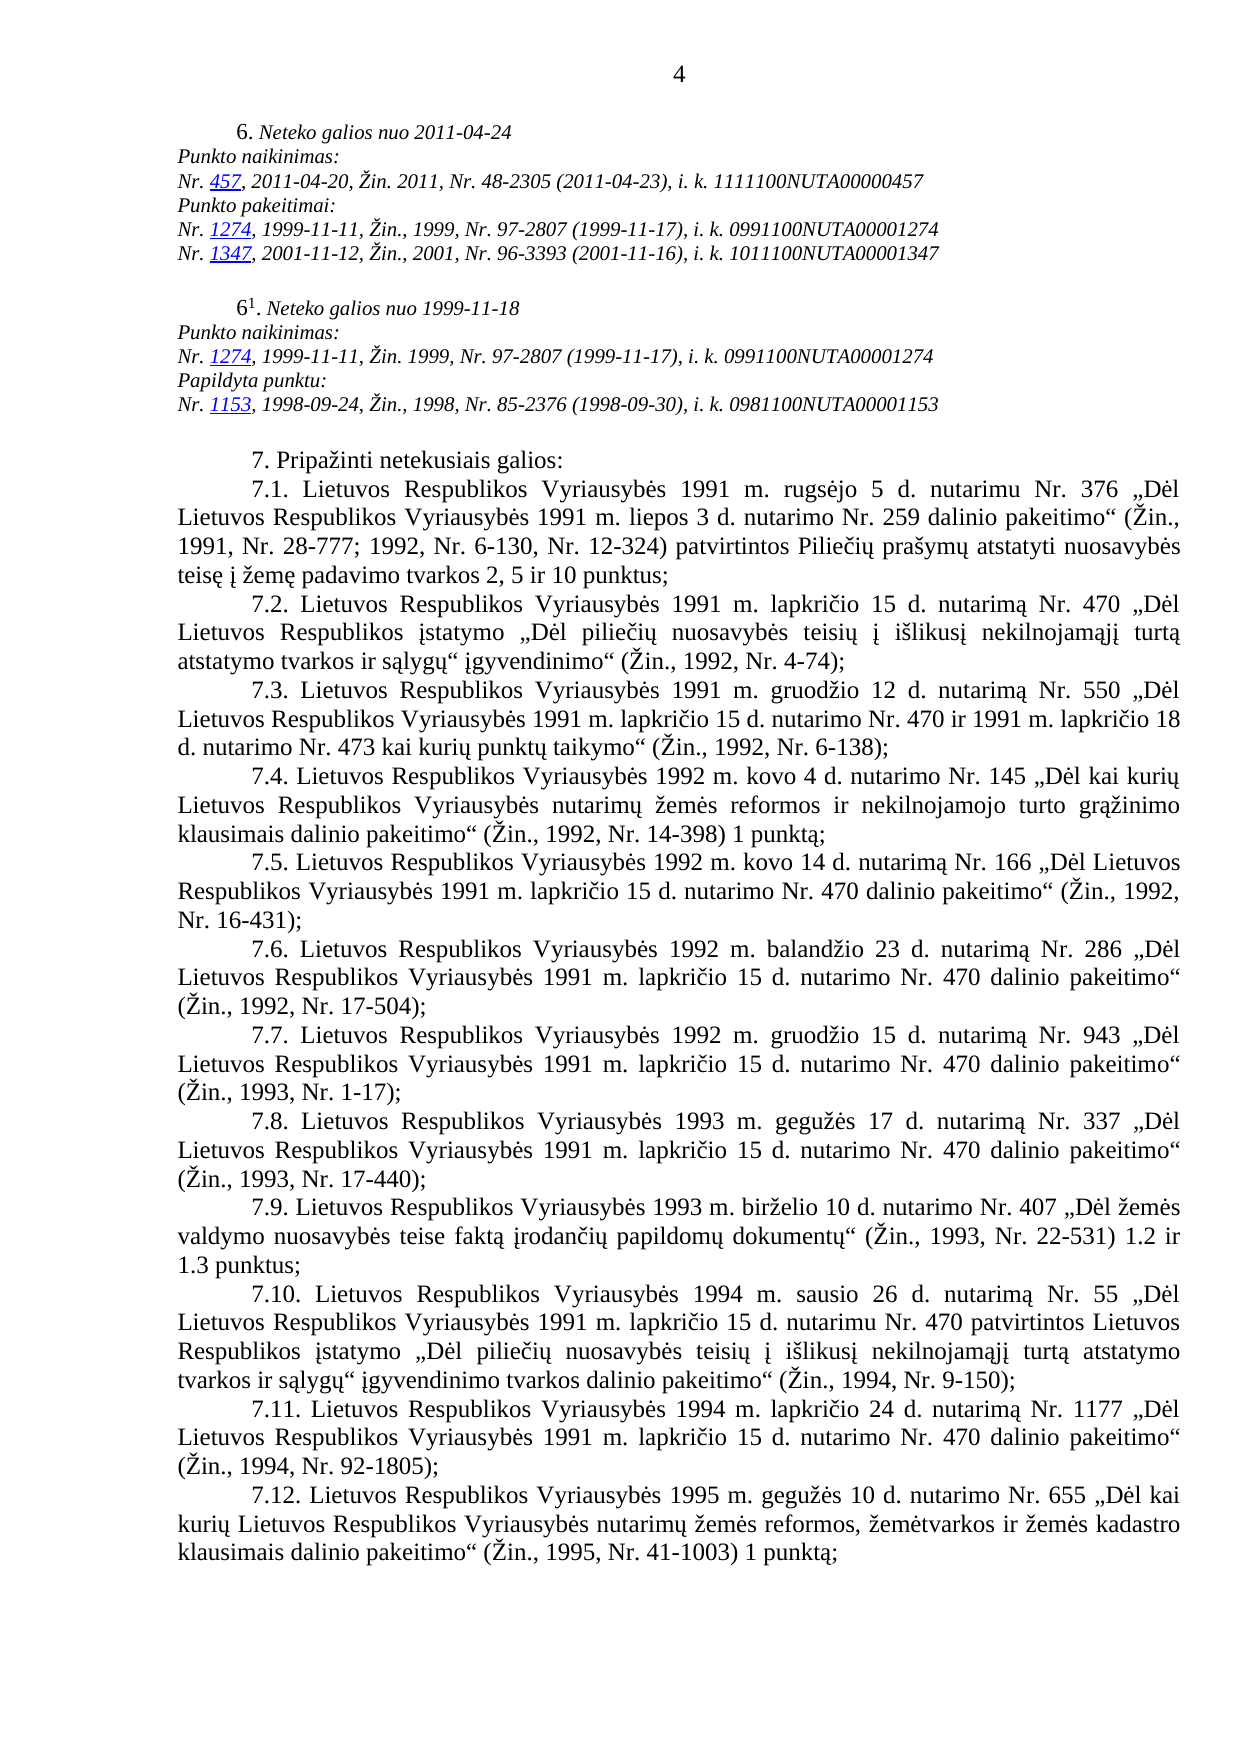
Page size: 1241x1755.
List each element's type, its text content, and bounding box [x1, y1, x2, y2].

text 7.6. Lietuvos Respublikos Vyriausybės 1992 m. balandžio 23 d. nutarimą Nr. 286 „Dėl Lietuvos Respublikos Vyriausybės 1991 m. lapkričio 15 d. nutarimo Nr. 470 dalinio pakeitimo“ (Žin., 1992, Nr. 17-504); [177, 934, 1181, 1020]
text 7.9. Lietuvos Respublikos Vyriausybės 1993 m. birželio 10 d. nutarimo Nr. 407 „Dėl žemės valdymo nuosavybės teise faktą įrodančių papildomų dokumentų“ (Žin., 1993, Nr. 22-531) 1.2 ir 1.3 punktus; [177, 1192, 1181, 1279]
text 7.10. Lietuvos Respublikos Vyriausybės 1994 m. sausio 26 d. nutarimą Nr. 55 „Dėl Lietuvos Respublikos Vyriausybės 1991 m. lapkričio 15 d. nutarimu Nr. 470 patvirtintos Lietuvos Respublikos įstatymo „Dėl piliečių nuosavybės teisių į išlikusį nekilnojamąjį turtą atstatymo tvarkos ir sąlygų“ įgyvendinimo tvarkos dalinio pakeitimo“ (Žin., 1994, Nr. 9-150); [177, 1279, 1181, 1394]
text Nr. 1274, 1999-11-11, Žin., 1999, Nr. 97-2807 (1999-11-17), i. k. 0991100NUTA00001274 [177, 217, 1181, 241]
text 7.5. Lietuvos Respublikos Vyriausybės 1992 m. kovo 14 d. nutarimą Nr. 166 „Dėl Lietuvos Respublikos Vyriausybės 1991 m. lapkričio 15 d. nutarimo Nr. 470 dalinio pakeitimo“ (Žin., 1992, Nr. 16-431); [177, 847, 1181, 934]
text 7.3. Lietuvos Respublikos Vyriausybės 1991 m. gruodžio 12 d. nutarimą Nr. 550 „Dėl Lietuvos Respublikos Vyriausybės 1991 m. lapkričio 15 d. nutarimo Nr. 470 ir 1991 m. lapkričio 18 d. nutarimo Nr. 473 kai kurių punktų taikymo“ (Žin., 1992, Nr. 6-138); [177, 675, 1181, 761]
text 7.7. Lietuvos Respublikos Vyriausybės 1992 m. gruodžio 15 d. nutarimą Nr. 943 „Dėl Lietuvos Respublikos Vyriausybės 1991 m. lapkričio 15 d. nutarimo Nr. 470 dalinio pakeitimo“ (Žin., 1993, Nr. 1-17); [177, 1020, 1181, 1106]
text Punkto pakeitimai: [177, 193, 1181, 217]
text 7.12. Lietuvos Respublikos Vyriausybės 1995 m. gegužės 10 d. nutarimo Nr. 655 „Dėl kai kurių Lietuvos Respublikos Vyriausybės nutarimų žemės reformos, žemėtvarkos ir žemės kadastro klausimais dalinio pakeitimo“ (Žin., 1995, Nr. 41-1003) 1 punktą; [177, 1480, 1181, 1566]
text 7.4. Lietuvos Respublikos Vyriausybės 1992 m. kovo 4 d. nutarimo Nr. 145 „Dėl kai kurių Lietuvos Respublikos Vyriausybės nutarimų žemės reformos ir nekilnojamojo turto grąžinimo klausimais dalinio pakeitimo“ (Žin., 1992, Nr. 14-398) 1 punktą; [177, 761, 1181, 847]
text Punkto naikinimas: [177, 320, 1181, 344]
text Punkto naikinimas: [177, 144, 1181, 168]
text Papildyta punktu: [177, 368, 1181, 392]
text 6. Neteko galios nuo 2011-04-24 [177, 118, 1181, 144]
text 7.11. Lietuvos Respublikos Vyriausybės 1994 m. lapkričio 24 d. nutarimą Nr. 1177 „Dėl Lietuvos Respublikos Vyriausybės 1991 m. lapkričio 15 d. nutarimo Nr. 470 dalinio pakeitimo“ (Žin., 1994, Nr. 92-1805); [177, 1394, 1181, 1480]
text 7. Pripažinti netekusiais galios: [177, 445, 1181, 474]
text Nr. 1274, 1999-11-11, Žin. 1999, Nr. 97-2807 (1999-11-17), i. k. 0991100NUTA00001274 [177, 344, 1181, 368]
text 7.2. Lietuvos Respublikos Vyriausybės 1991 m. lapkričio 15 d. nutarimą Nr. 470 „Dėl Lietuvos Respublikos įstatymo „Dėl piliečių nuosavybės teisių į išlikusį nekilnojamąjį turtą atstatymo tvarkos ir sąlygų“ įgyvendinimo“ (Žin., 1992, Nr. 4-74); [177, 589, 1181, 675]
text 7.8. Lietuvos Respublikos Vyriausybės 1993 m. gegužės 17 d. nutarimą Nr. 337 „Dėl Lietuvos Respublikos Vyriausybės 1991 m. lapkričio 15 d. nutarimo Nr. 470 dalinio pakeitimo“ (Žin., 1993, Nr. 17-440); [177, 1106, 1181, 1192]
text 61. Neteko galios nuo 1999-11-18 [177, 293, 1181, 320]
text Nr. 457, 2011-04-20, Žin. 2011, Nr. 48-2305 (2011-04-23), i. k. 1111100NUTA00000457 [177, 168, 1181, 193]
text Nr. 1347, 2001-11-12, Žin., 2001, Nr. 96-3393 (2001-11-16), i. k. 1011100NUTA00001347 [177, 241, 1181, 265]
text 7.1. Lietuvos Respublikos Vyriausybės 1991 m. rugsėjo 5 d. nutarimu Nr. 376 „Dėl Lietuvos Respublikos Vyriausybės 1991 m. liepos 3 d. nutarimo Nr. 259 dalinio pakeitimo“ (Žin., 1991, Nr. 28-777; 1992, Nr. 6-130, Nr. 12-324) patvirtintos Piliečių prašymų atstatyti nuosavybės teisę į žemę padavimo tvarkos 2, 5 ir 10 punktus; [177, 474, 1181, 589]
text Nr. 1153, 1998-09-24, Žin., 1998, Nr. 85-2376 (1998-09-30), i. k. 0981100NUTA00001153 [177, 392, 1181, 416]
